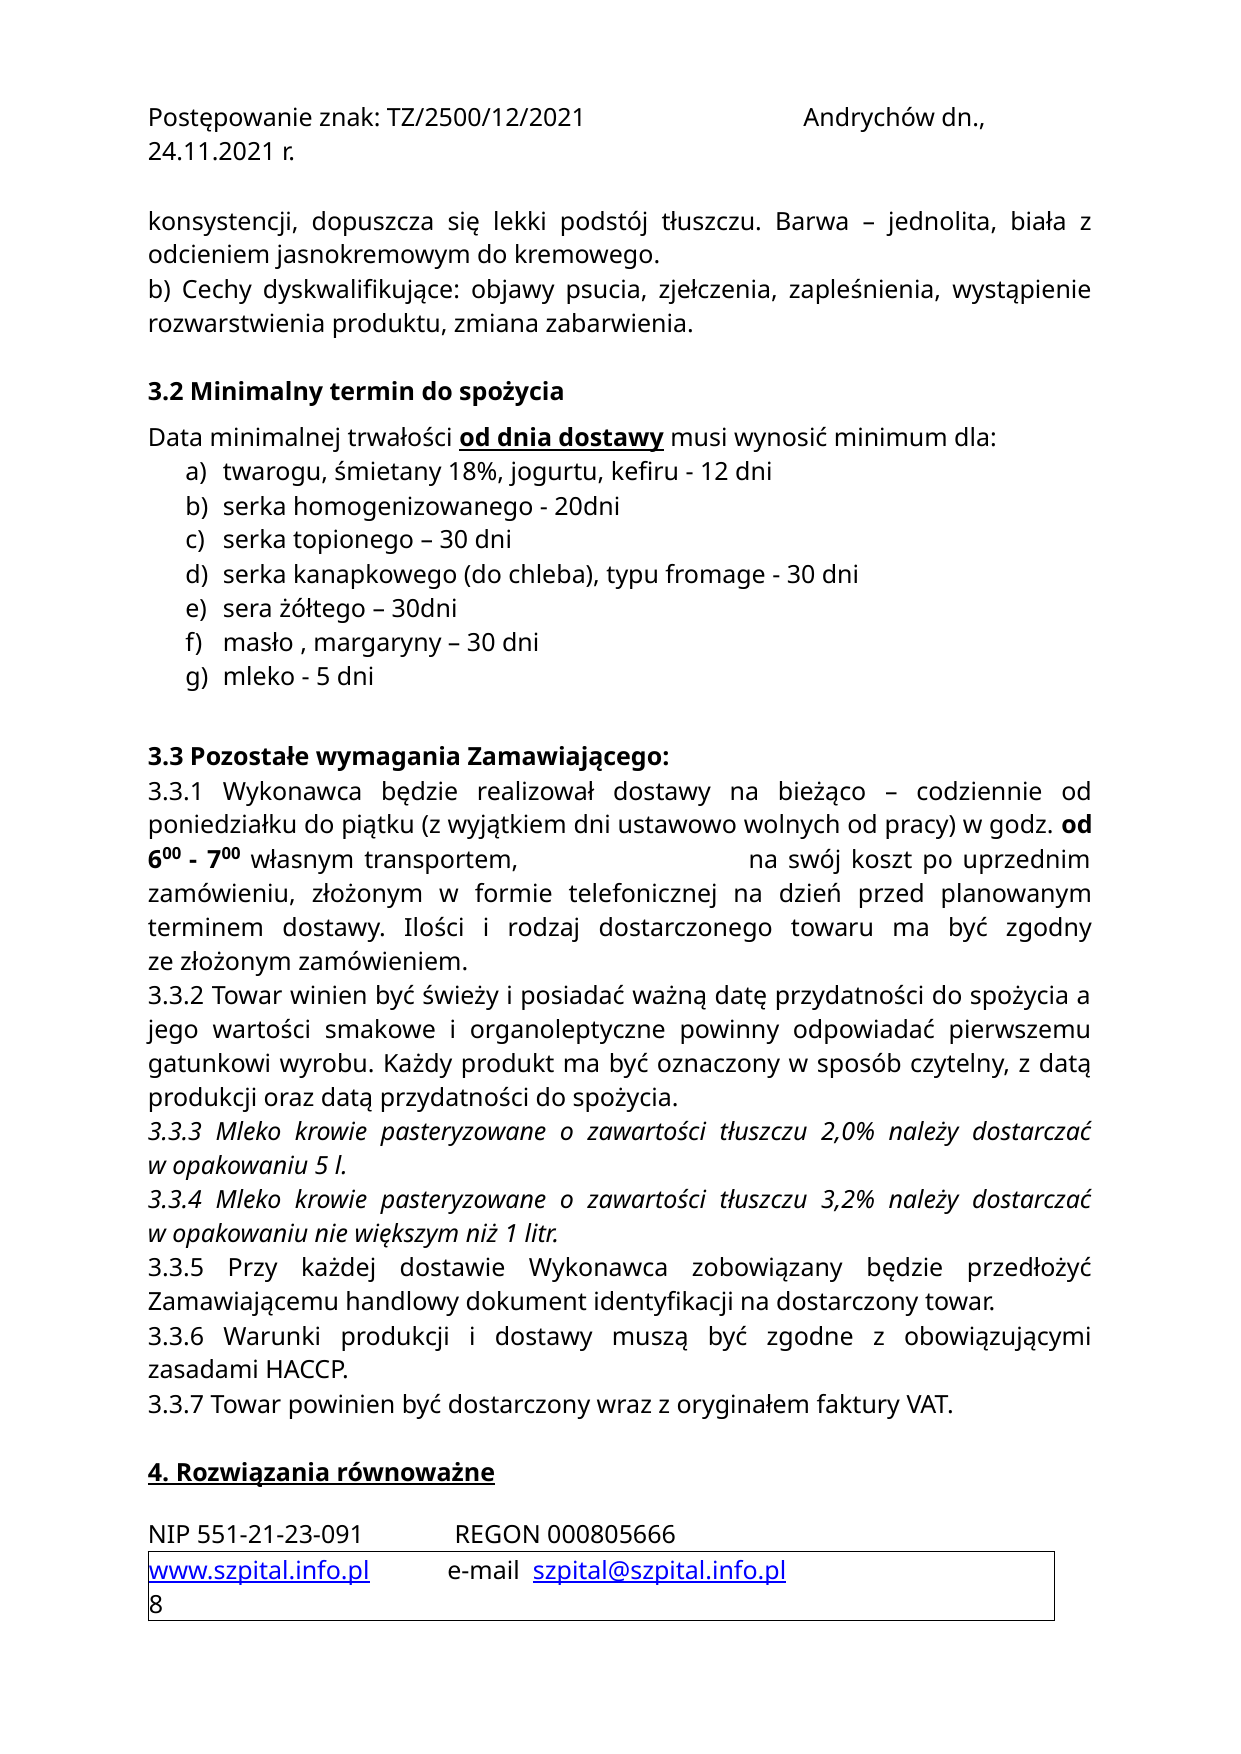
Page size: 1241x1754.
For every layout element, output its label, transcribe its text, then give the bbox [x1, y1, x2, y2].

list masło , margaryny – 30 dni [185, 624, 1092, 658]
text b) Cechy dyskwalifikujące: objawy psucia, zjełczenia, zapleśnienia, wystąpienie rozwarstwienia produktu, zmiana zabarwienia. [148, 271, 1092, 339]
text 3.3 Pozostałe wymagania Zamawiającego: [148, 739, 1092, 773]
text 4. Rozwiązania równoważne [148, 1454, 1092, 1488]
list sera żółtego – 30dni [185, 590, 1092, 624]
text 3.2 Minimalny termin do spożycia [148, 373, 1092, 407]
list serka kanapkowego (do chleba), typu fromage - 30 dni [185, 556, 1092, 590]
text 3.3.2 Towar winien być świeży i posiadać ważną datę przydatności do spożycia a jego wartości smakowe i organoleptyczne powinny odpowiadać pierwszemu gatunkowi wyrobu. Każdy produkt ma być oznaczony w sposób czytelny, z datą produkcji oraz datą przydatności do spożycia. [148, 977, 1092, 1114]
text 3.3.3 Mleko krowie pasteryzowane o zawartości tłuszczu 2,0% należy dostarczać w opakowaniu 5 l. [148, 1114, 1092, 1182]
text 3.3.7 Towar powinien być dostarczony wraz z oryginałem faktury VAT. [148, 1386, 1092, 1420]
list twarogu, śmietany 18%, jogurtu, kefiru - 12 dni [185, 454, 1092, 488]
text 3.3.1 Wykonawca będzie realizował dostawy na bieżąco – codziennie od poniedziałku do piątku (z wyjątkiem dni ustawowo wolnych od pracy) w godz. od 600 - 700 własnym transportem, na swój koszt po uprzednim zamówieniu, złożonym w formie telefonicznej na dzień przed planowanym terminem dostawy. Ilości i rodzaj dostarczonego towaru ma być zgodny ze złożonym zamówieniem. [148, 773, 1092, 977]
text 3.3.6 Warunki produkcji i dostawy muszą być zgodne z obowiązującymi zasadami HACCP. [148, 1318, 1092, 1386]
text konsystencji, dopuszcza się lekki podstój tłuszczu. Barwa – jednolita, biała z odcieniem jasnokremowym do kremowego. [148, 203, 1092, 271]
list serka topionego – 30 dni [185, 522, 1092, 556]
list mleko - 5 dni [185, 658, 1092, 692]
text Data minimalnej trwałości od dnia dostawy musi wynosić minimum dla: [148, 420, 1092, 454]
text 3.3.5 Przy każdej dostawie Wykonawca zobowiązany będzie przedłożyć Zamawiającemu handlowy dokument identyfikacji na dostarczony towar. [148, 1250, 1092, 1318]
list serka homogenizowanego - 20dni [185, 488, 1092, 522]
text 3.3.4 Mleko krowie pasteryzowane o zawartości tłuszczu 3,2% należy dostarczać w opakowaniu nie większym niż 1 litr. [148, 1182, 1092, 1250]
